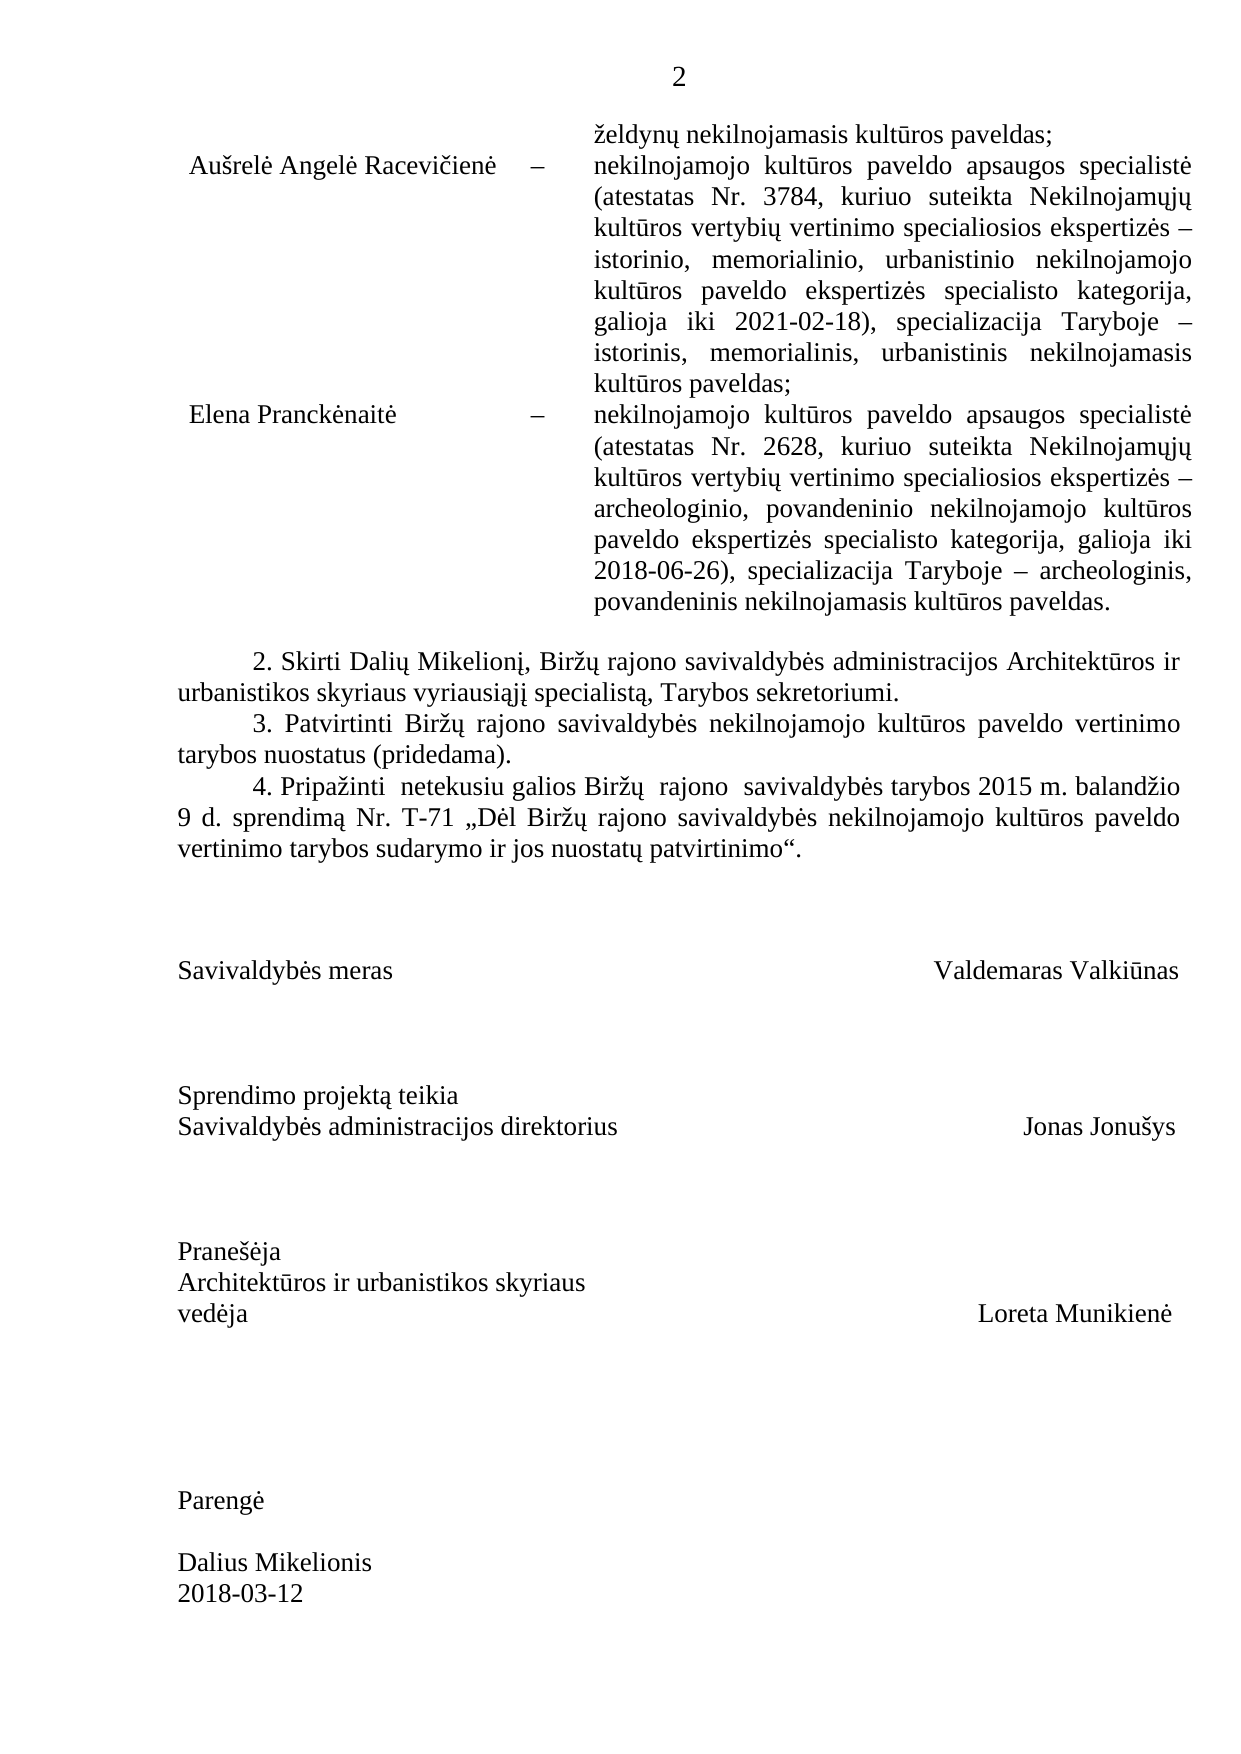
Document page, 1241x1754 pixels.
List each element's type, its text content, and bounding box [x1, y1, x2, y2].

table_cell [177, 118, 519, 149]
text Savivaldybės administracijos direktorius Jonas Jonušys [177, 1110, 1181, 1141]
text 2018-03-12 [177, 1577, 1181, 1608]
table_cell – [519, 399, 582, 616]
text Sprendimo projektą teikia [177, 1079, 1181, 1110]
text Parengė [177, 1484, 1181, 1515]
text vedėja Loreta Munikienė [177, 1297, 1181, 1328]
table_cell nekilnojamojo kultūros paveldo apsaugos specialistė (atestatas Nr. 3784, kuriuo suteikta Nekilnojamųjų kultūros vertybių vertinimo specialiosios ekspertizės – istorinio, memorialinio, urbanistinio nekilnojamojo kultūros paveldo ekspertizės specialisto kategorija, galioja iki 2021-02-18), specializacija Taryboje – istorinis, memorialinis, urbanistinis nekilnojamasis kultūros paveldas; [582, 149, 1204, 398]
text 3. Patvirtinti Biržų rajono savivaldybės nekilnojamojo kultūros paveldo vertinimo tarybos nuostatus (pridedama). [177, 707, 1181, 770]
table_cell [519, 118, 582, 149]
text Architektūros ir urbanistikos skyriaus [177, 1266, 1181, 1297]
text Savivaldybės meras Valdemaras Valkiūnas [177, 954, 1181, 985]
text 4. Pripažinti netekusiu galios Biržų rajono savivaldybės tarybos 2015 m. balandžio 9 d. sprendimą Nr. T-71 „Dėl Biržų rajono savivaldybės nekilnojamojo kultūros paveldo vertinimo tarybos sudarymo ir jos nuostatų patvirtinimo“. [177, 770, 1181, 863]
text Dalius Mikelionis [177, 1546, 1181, 1577]
text 2. Skirti Dalių Mikelionį, Biržų rajono savivaldybės administracijos Architektūros ir urbanistikos skyriaus vyriausiąjį specialistą, Tarybos sekretoriumi. [177, 645, 1181, 707]
text Pranešėja [177, 1234, 1181, 1266]
table_cell Elena Pranckėnaitė [177, 399, 519, 616]
table_cell želdynų nekilnojamasis kultūros paveldas; [582, 118, 1204, 149]
table_cell – [519, 149, 582, 398]
table_cell Aušrelė Angelė Racevičienė [177, 149, 519, 398]
table_cell nekilnojamojo kultūros paveldo apsaugos specialistė (atestatas Nr. 2628, kuriuo suteikta Nekilnojamųjų kultūros vertybių vertinimo specialiosios ekspertizės – archeologinio, povandeninio nekilnojamojo kultūros paveldo ekspertizės specialisto kategorija, galioja iki 2018-06-26), specializacija Taryboje – archeologinis, povandeninis nekilnojamasis kultūros paveldas. [582, 399, 1204, 616]
